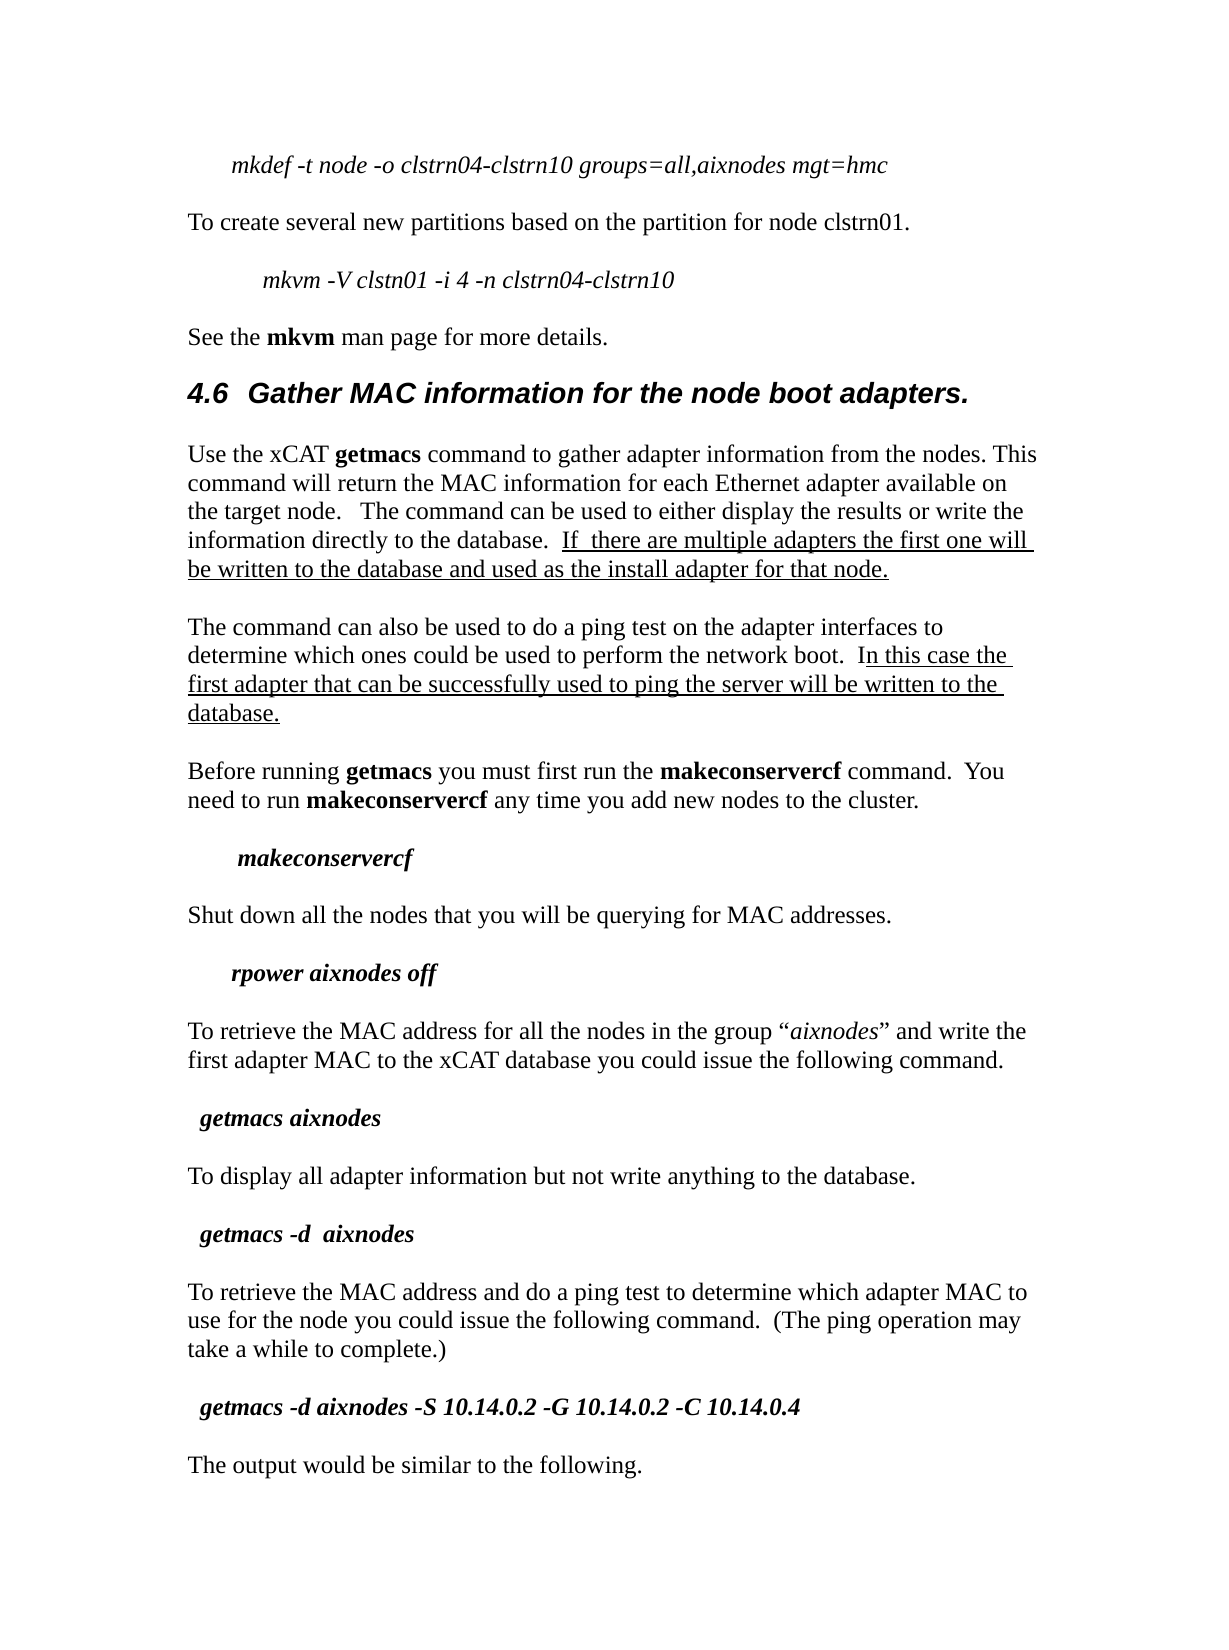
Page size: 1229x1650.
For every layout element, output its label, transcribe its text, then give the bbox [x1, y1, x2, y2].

text To retrieve the MAC address and do a ping test to determine which adapter MAC to use for the node you could issue the following command. (The ping operation may take a while to complete.) [187, 1277, 1041, 1363]
text To display all adapter information but not write anything to the database. [112, 1161, 1041, 1190]
text To create several new partitions based on the partition for node clstrn01. [187, 207, 1041, 236]
text Shut down all the nodes that you will be querying for MAC addresses. [187, 901, 1041, 929]
text makeconservercf [187, 843, 1041, 871]
text getmacs -d aixnodes -S 10.14.0.2 -G 10.14.0.2 -C 10.14.0.4 [112, 1392, 1041, 1421]
subtitle Gather MAC information for the node boot adapters. [187, 376, 1041, 410]
text The command can also be used to do a ping test on the adapter interfaces to determine which ones could be used to perform the network boot. In this case the first adapter that can be successfully used to ping the server will be written to the database. [187, 612, 1041, 727]
text The output would be similar to the following. [112, 1450, 1041, 1479]
text Use the xCAT getmacs command to gather adapter information from the nodes. This command will return the MAC information for each Ethernet adapter available on the target node. The command can be used to either display the results or write the information directly to the database. If there are multiple adapters the first one will be written to the database and used as the install adapter for that node. [187, 439, 1041, 583]
text getmacs aixnodes [112, 1103, 1041, 1132]
text getmacs -d aixnodes [112, 1219, 1041, 1248]
text rpower aixnodes off [187, 958, 1041, 987]
text Before running getmacs you must first run the makeconservercf command. You need to run makeconservercf any time you add new nodes to the cluster. [187, 756, 1041, 813]
text mkvm -V clstn01 -i 4 -n clstrn04-clstrn10 [262, 265, 1041, 294]
text See the mkvm man page for more details. [187, 322, 1041, 351]
text To retrieve the MAC address for all the nodes in the group “aixnodes” and write the first adapter MAC to the xCAT database you could issue the following command. [187, 1016, 1041, 1074]
text mkdef -t node -o clstrn04-clstrn10 groups=all,aixnodes mgt=hmc [187, 150, 1041, 179]
